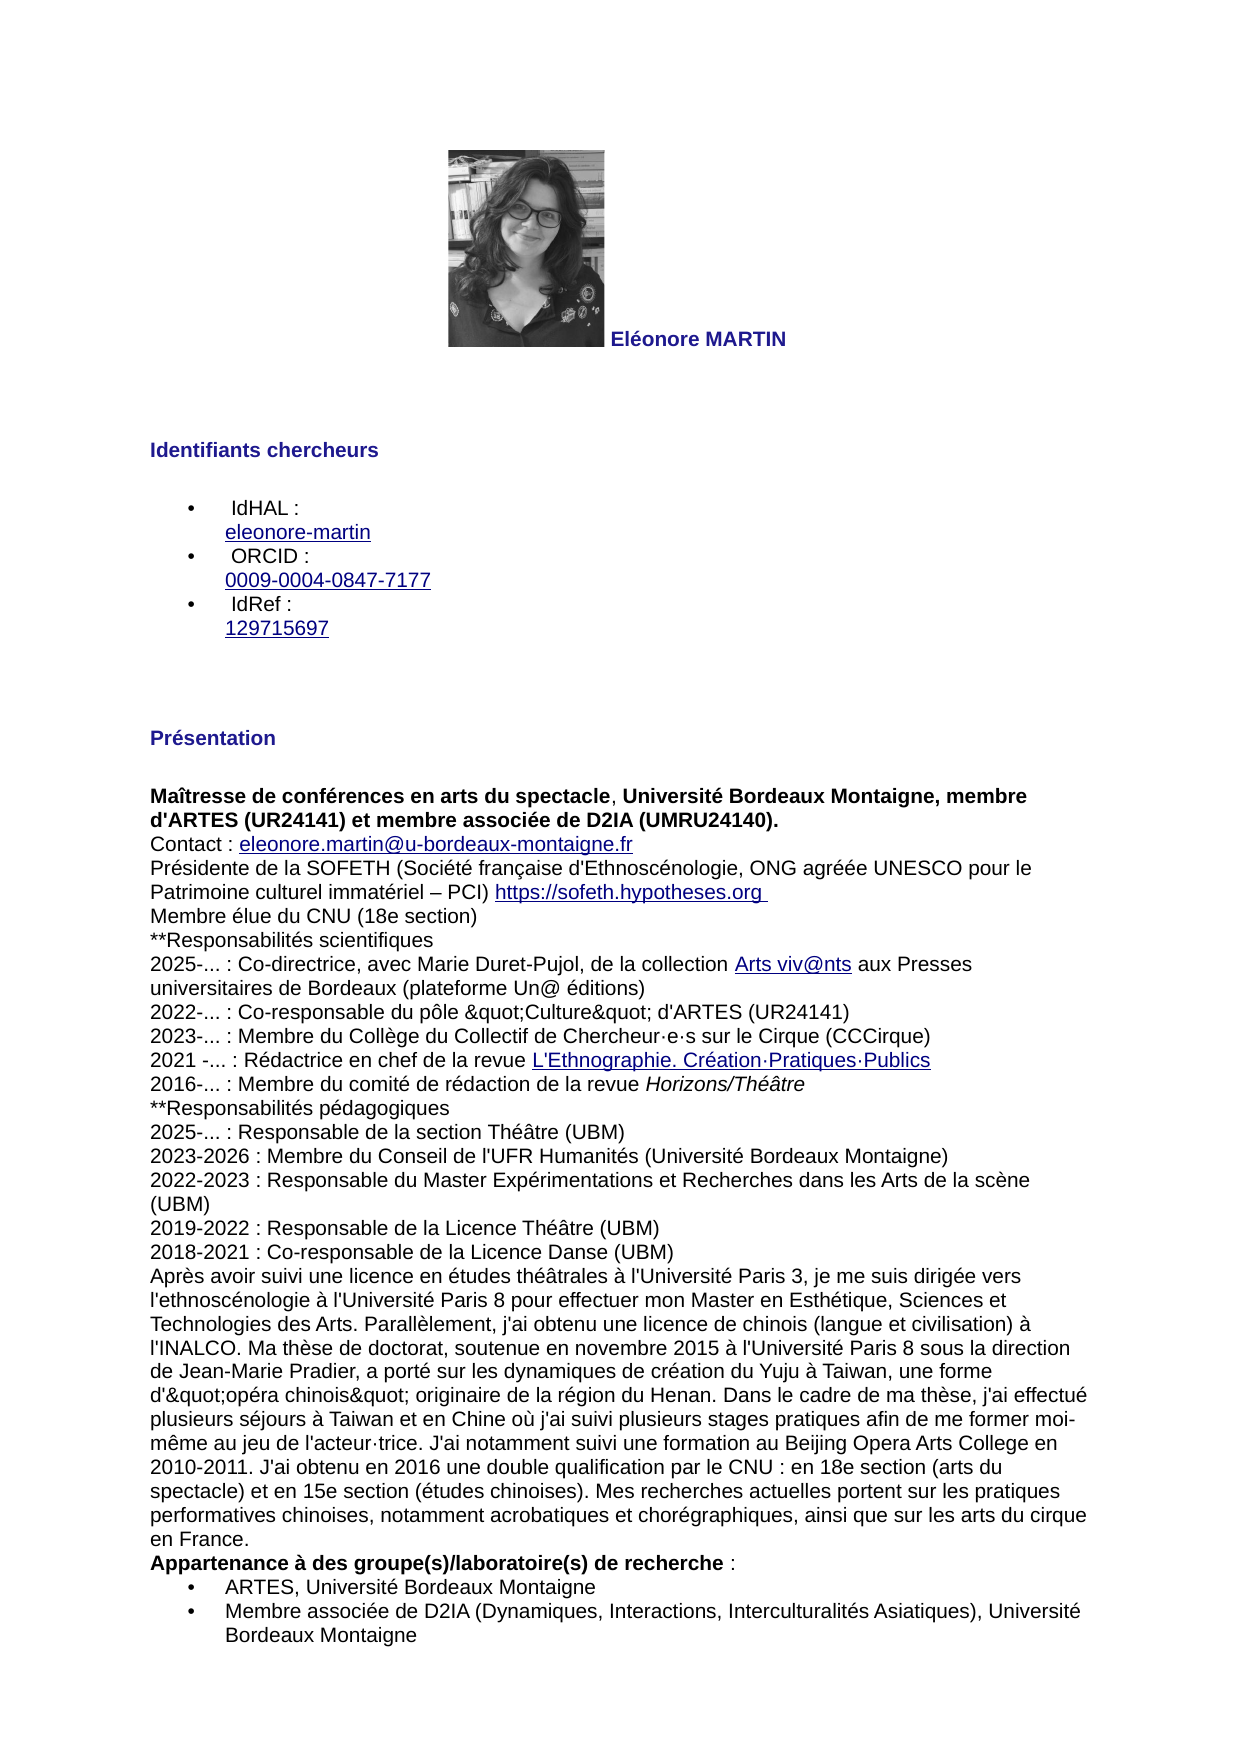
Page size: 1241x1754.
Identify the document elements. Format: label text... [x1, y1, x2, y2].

text Appartenance à des groupe(s)/laboratoire(s) de recherche : [150, 1551, 1090, 1575]
text **Responsabilités scientifiques [150, 928, 1090, 952]
text Contact : eleonore.martin@u-bordeaux-montaigne.fr [150, 832, 1090, 856]
text 2022-2023 : Responsable du Master Expérimentations et Recherches dans les Arts de la scène (UBM) [150, 1168, 1090, 1216]
text 2018-2021 : Co-responsable de la Licence Danse (UBM) [150, 1239, 1090, 1263]
text 2022-... : Co-responsable du pôle &quot;Culture&quot; d'ARTES (UR24141) [150, 1000, 1090, 1024]
text Présidente de la SOFETH (Société française d'Ethnoscénologie, ONG agréée UNESCO pour le Patrimoine culturel immatériel – PCI) https://sofeth.hypotheses.org [150, 856, 1090, 904]
picture [448, 150, 605, 347]
list ORCID : [187, 544, 1090, 568]
text 2021 -... : Rédactrice en chef de la revue L'Ethnographie. Création·Pratiques·Publics [150, 1048, 1090, 1072]
list IdHAL : [187, 496, 1090, 520]
text 2016-... : Membre du comité de rédaction de la revue Horizons/Théâtre [150, 1072, 1090, 1096]
text Maîtresse de conférences en arts du spectacle, Université Bordeaux Montaigne, membre d'ARTES (UR24141) et membre associée de D2IA (UMRU24140). [150, 784, 1090, 832]
subtitle Identifiants chercheurs [150, 437, 1090, 461]
list 0009-0004-0847-7177 [187, 568, 1090, 592]
text 2023-... : Membre du Collège du Collectif de Chercheur·e·s sur le Cirque (CCCirque) [150, 1024, 1090, 1048]
list ARTES, Université Bordeaux Montaigne [187, 1575, 1090, 1599]
text Membre élue du CNU (18e section) [150, 904, 1090, 928]
subtitle Eléonore MARTIN [150, 150, 1090, 351]
list Membre associée de D2IA (Dynamiques, Interactions, Interculturalités Asiatiques), Université Bordeaux Montaigne [187, 1599, 1090, 1647]
list IdRef : [187, 592, 1090, 616]
text 2023-2026 : Membre du Conseil de l'UFR Humanités (Université Bordeaux Montaigne) [150, 1144, 1090, 1168]
text 2025-... : Co-directrice, avec Marie Duret-Pujol, de la collection Arts viv@nts aux Presses universitaires de Bordeaux (plateforme Un@ éditions) [150, 952, 1090, 1000]
list eleonore-martin [187, 520, 1090, 544]
text 2019-2022 : Responsable de la Licence Théâtre (UBM) [150, 1216, 1090, 1239]
text Après avoir suivi une licence en études théâtrales à l'Université Paris 3, je me suis dirigée vers l'ethnoscénologie à l'Université Paris 8 pour effectuer mon Master en Esthétique, Sciences et Technologies des Arts. Parallèlement, j'ai obtenu une licence de chinois (langue et civilisation) à l'INALCO. Ma thèse de doctorat, soutenue en novembre 2015 à l'Université Paris 8 sous la direction de Jean-Marie Pradier, a porté sur les dynamiques de création du Yuju à Taiwan, une forme d'&quot;opéra chinois&quot; originaire de la région du Henan. Dans le cadre de ma thèse, j'ai effectué plusieurs séjours à Taiwan et en Chine où j'ai suivi plusieurs stages pratiques afin de me former moi-même au jeu de l'acteur·trice. J'ai notamment suivi une formation au Beijing Opera Arts College en 2010-2011. J'ai obtenu en 2016 une double qualification par le CNU : en 18e section (arts du spectacle) et en 15e section (études chinoises). Mes recherches actuelles portent sur les pratiques performatives chinoises, notamment acrobatiques et chorégraphiques, ainsi que sur les arts du cirque en France. [150, 1263, 1090, 1551]
text **Responsabilités pédagogiques [150, 1096, 1090, 1120]
text 2025-... : Responsable de la section Théâtre (UBM) [150, 1120, 1090, 1144]
subtitle Présentation [150, 726, 1090, 750]
list 129715697 [187, 616, 1090, 639]
